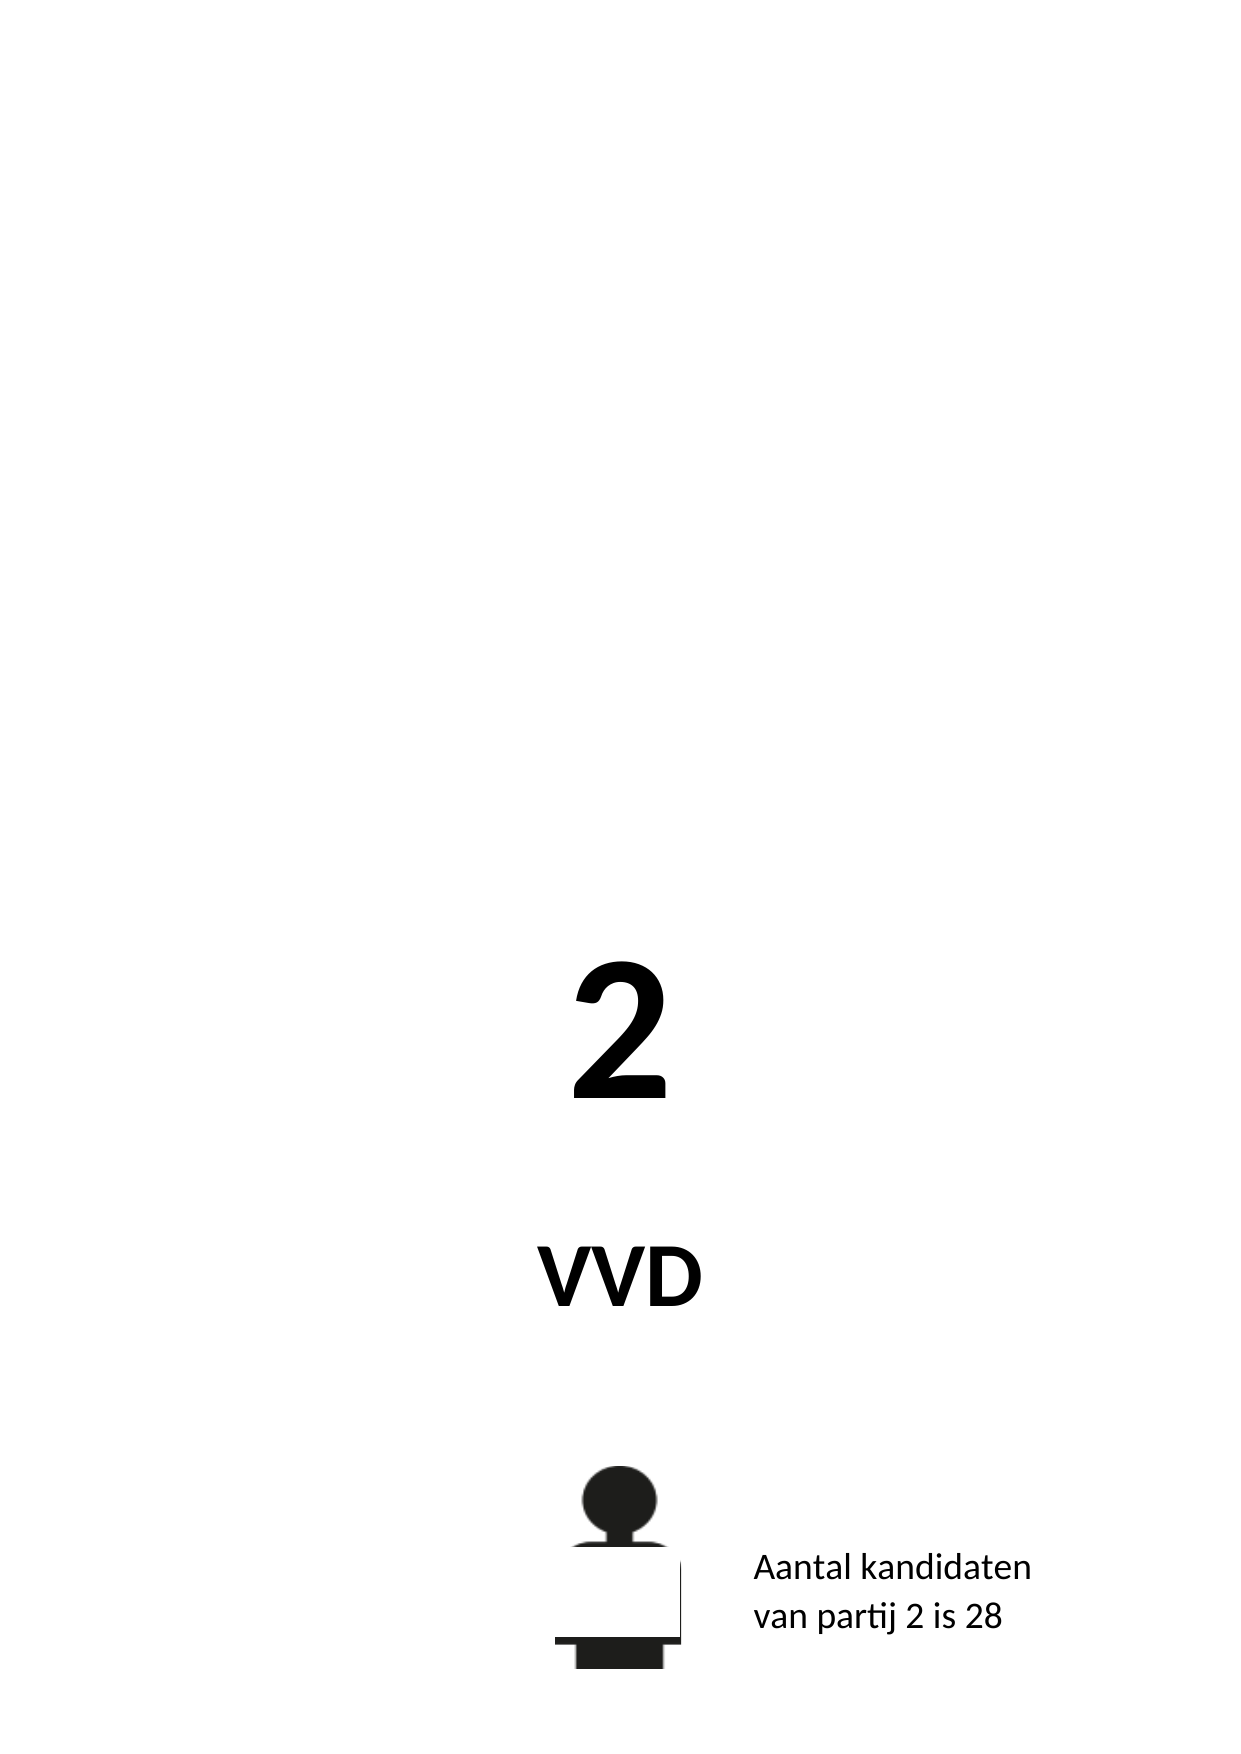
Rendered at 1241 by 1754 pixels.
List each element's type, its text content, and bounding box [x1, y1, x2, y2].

subtitle 2 [148, 897, 1092, 1151]
subtitle 28 [553, 1547, 680, 1637]
subtitle VVD [148, 1218, 1092, 1329]
